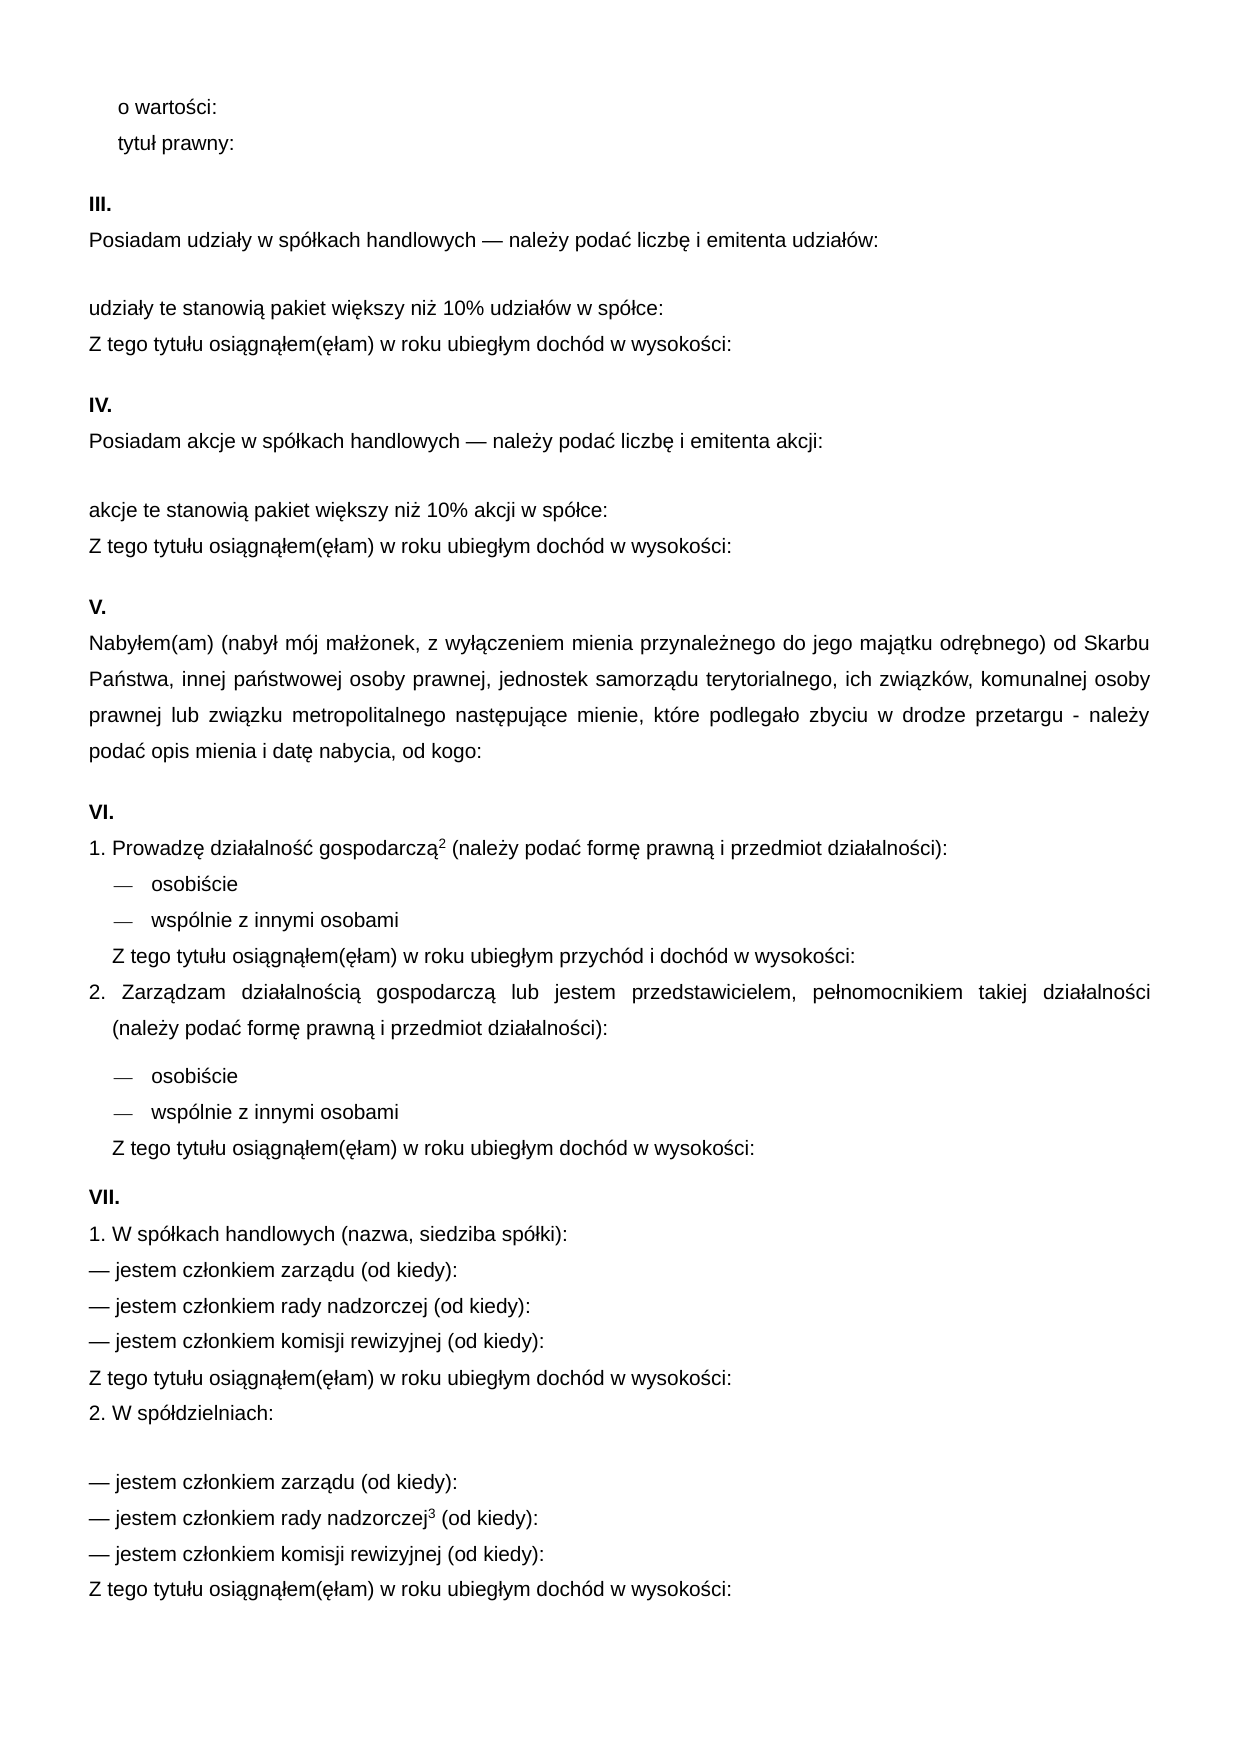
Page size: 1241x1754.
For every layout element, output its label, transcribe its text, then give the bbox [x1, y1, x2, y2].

text 2. Zarządzam działalnością gospodarczą lub jestem przedstawicielem, pełnomocnikiem takiej działalności (należy podać formę prawną i przedmiot działalności): [89, 980, 1152, 1040]
list wspólnie z innymi osobami [114, 1100, 1152, 1124]
text tytuł prawny: [89, 130, 1152, 154]
text 1. Prowadzę działalność gospodarczą2 (należy podać formę prawną i przedmiot działalności): [89, 836, 1152, 860]
text — jestem członkiem rady nadzorczej (od kiedy): [89, 1293, 1152, 1317]
text — jestem członkiem rady nadzorczej3 (od kiedy): [89, 1505, 1152, 1529]
text — jestem członkiem komisji rewizyjnej (od kiedy): [89, 1541, 1152, 1565]
text IV. [89, 393, 1152, 417]
text Posiadam akcje w spółkach handlowych — należy podać liczbę i emitenta akcji: [89, 429, 1152, 453]
list wspólnie z innymi osobami [114, 908, 1152, 932]
text Z tego tytułu osiągnąłem(ęłam) w roku ubiegłym dochód w wysokości: [89, 1577, 1152, 1601]
text udziały te stanowią pakiet większy niż 10% udziałów w spółce: [89, 296, 1152, 320]
text Nabyłem(am) (nabył mój małżonek, z wyłączeniem mienia przynależnego do jego majątku odrębnego) od Skarbu Państwa, innej państwowej osoby prawnej, jednostek samorządu terytorialnego, ich związków, komunalnej osoby prawnej lub związku metropolitalnego następujące mienie, które podlegało zbyciu w drodze przetargu - należy podać opis mienia i datę nabycia, od kogo: [89, 631, 1152, 763]
text — jestem członkiem zarządu (od kiedy): [89, 1469, 1152, 1493]
text 1. W spółkach handlowych (nazwa, siedziba spółki): [89, 1222, 1152, 1246]
text o wartości: [89, 94, 1152, 118]
text — jestem członkiem zarządu (od kiedy): [89, 1257, 1152, 1281]
text V. [89, 594, 1152, 618]
text Z tego tytułu osiągnąłem(ęłam) w roku ubiegłym dochód w wysokości: [89, 1365, 1152, 1389]
text VII. [89, 1185, 1152, 1209]
text Posiadam udziały w spółkach handlowych — należy podać liczbę i emitenta udziałów: [89, 228, 1152, 252]
text akcje te stanowią pakiet większy niż 10% akcji w spółce: [89, 498, 1152, 522]
text III. [89, 191, 1152, 215]
text VI. [89, 800, 1152, 824]
text Z tego tytułu osiągnąłem(ęłam) w roku ubiegłym przychód i dochód w wysokości: [89, 944, 1152, 968]
list osobiście [114, 872, 1152, 896]
text Z tego tytułu osiągnąłem(ęłam) w roku ubiegłym dochód w wysokości: [89, 533, 1152, 557]
text Z tego tytułu osiągnąłem(ęłam) w roku ubiegłym dochód w wysokości: [89, 1136, 1152, 1160]
list osobiście [114, 1064, 1152, 1088]
text — jestem członkiem komisji rewizyjnej (od kiedy): [89, 1329, 1152, 1353]
text 2. W spółdzielniach: [89, 1401, 1152, 1425]
text Z tego tytułu osiągnąłem(ęłam) w roku ubiegłym dochód w wysokości: [89, 332, 1152, 356]
